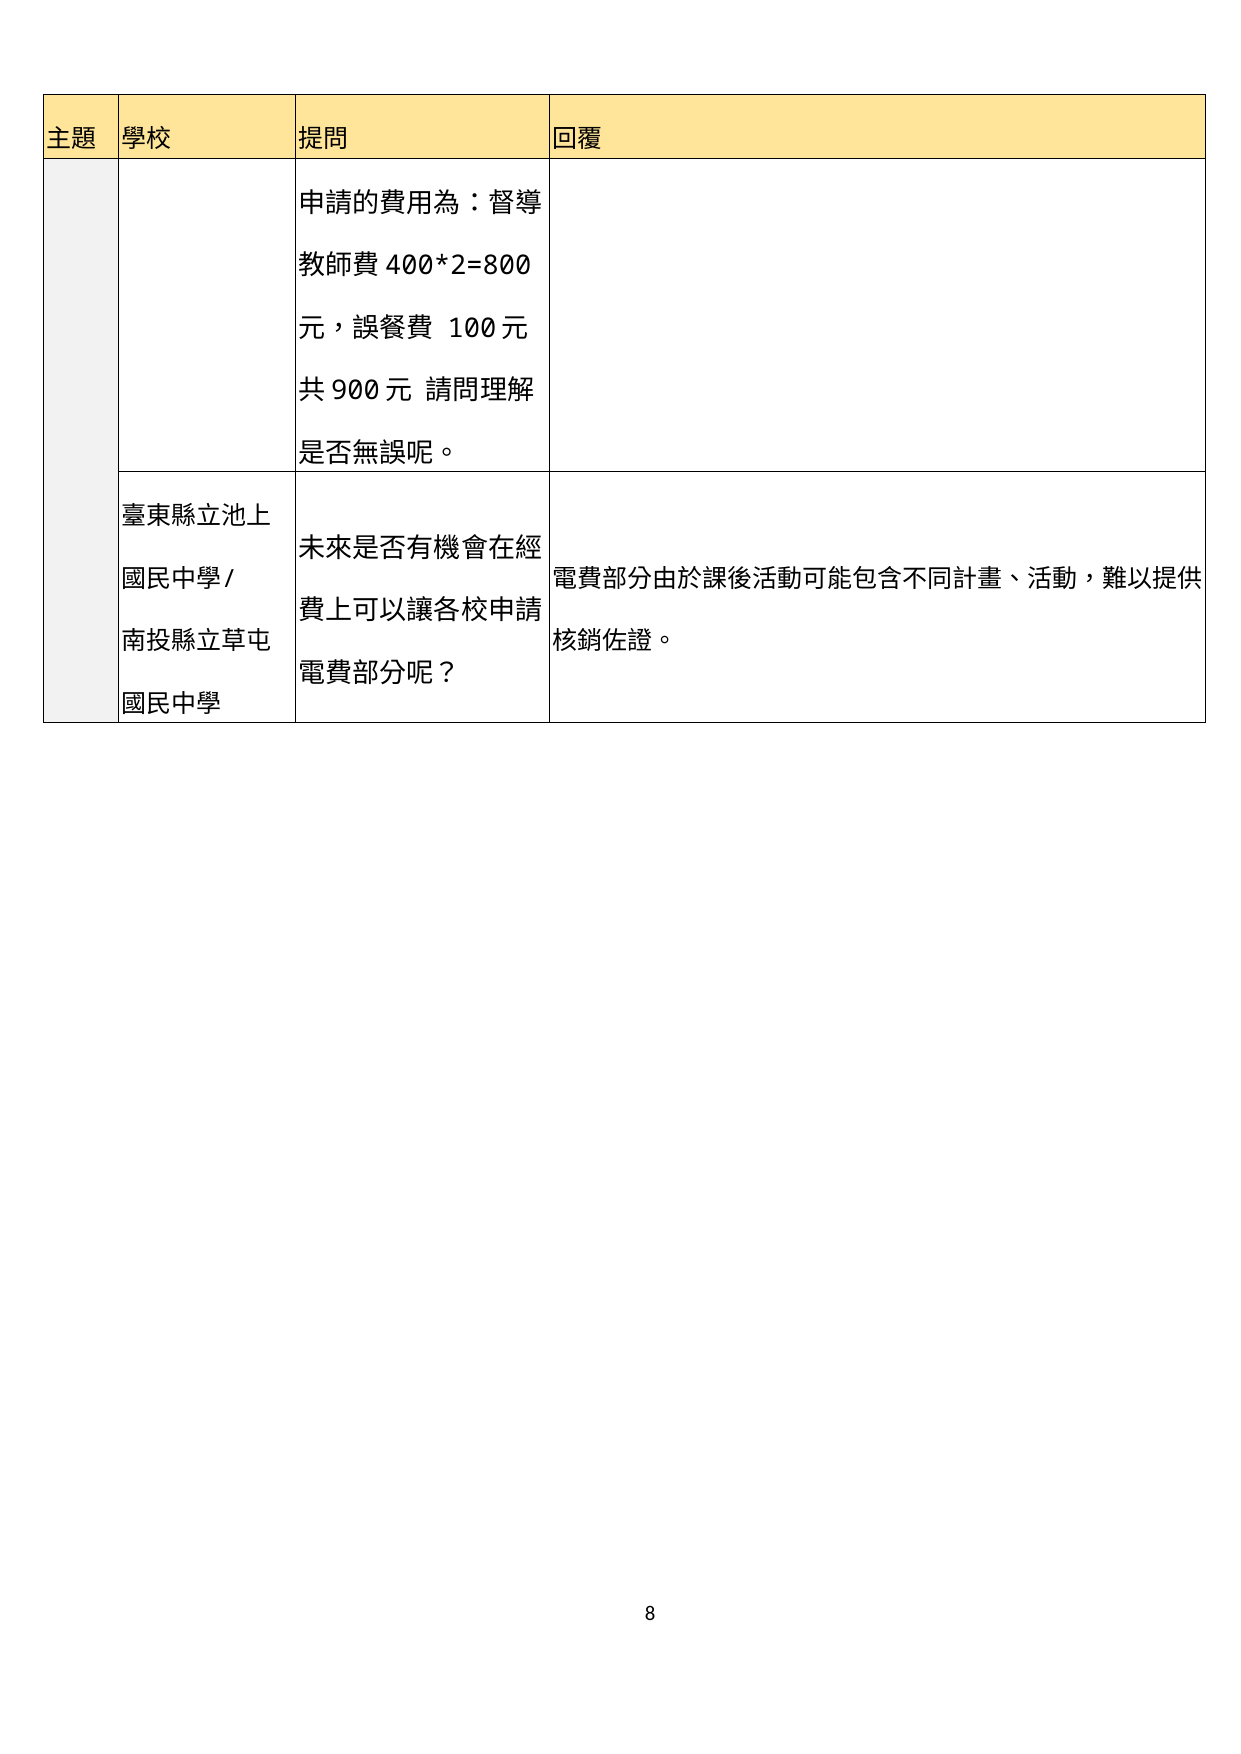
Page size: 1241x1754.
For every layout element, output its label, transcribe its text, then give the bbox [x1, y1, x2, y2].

table_header 回覆 [550, 95, 1205, 158]
table_cell 申請的費用為：督導教師費400*2=800元，誤餐費 100元 共900元 請問理解是否無誤呢。 [296, 159, 549, 471]
table_cell [550, 159, 1205, 471]
table_cell 電費部分由於課後活動可能包含不同計畫、活動，難以提供核銷佐證。 [550, 472, 1205, 722]
table_header 學校 [119, 95, 295, 158]
table_cell 未來是否有機會在經費上可以讓各校申請電費部分呢？ [296, 472, 549, 722]
table_cell 臺東縣立池上國民中學/ 南投縣立草屯國民中學 [119, 472, 295, 722]
table_cell [119, 159, 295, 471]
table_header 主題 [44, 95, 118, 158]
table_cell [44, 159, 118, 722]
table_header 提問 [296, 95, 549, 158]
